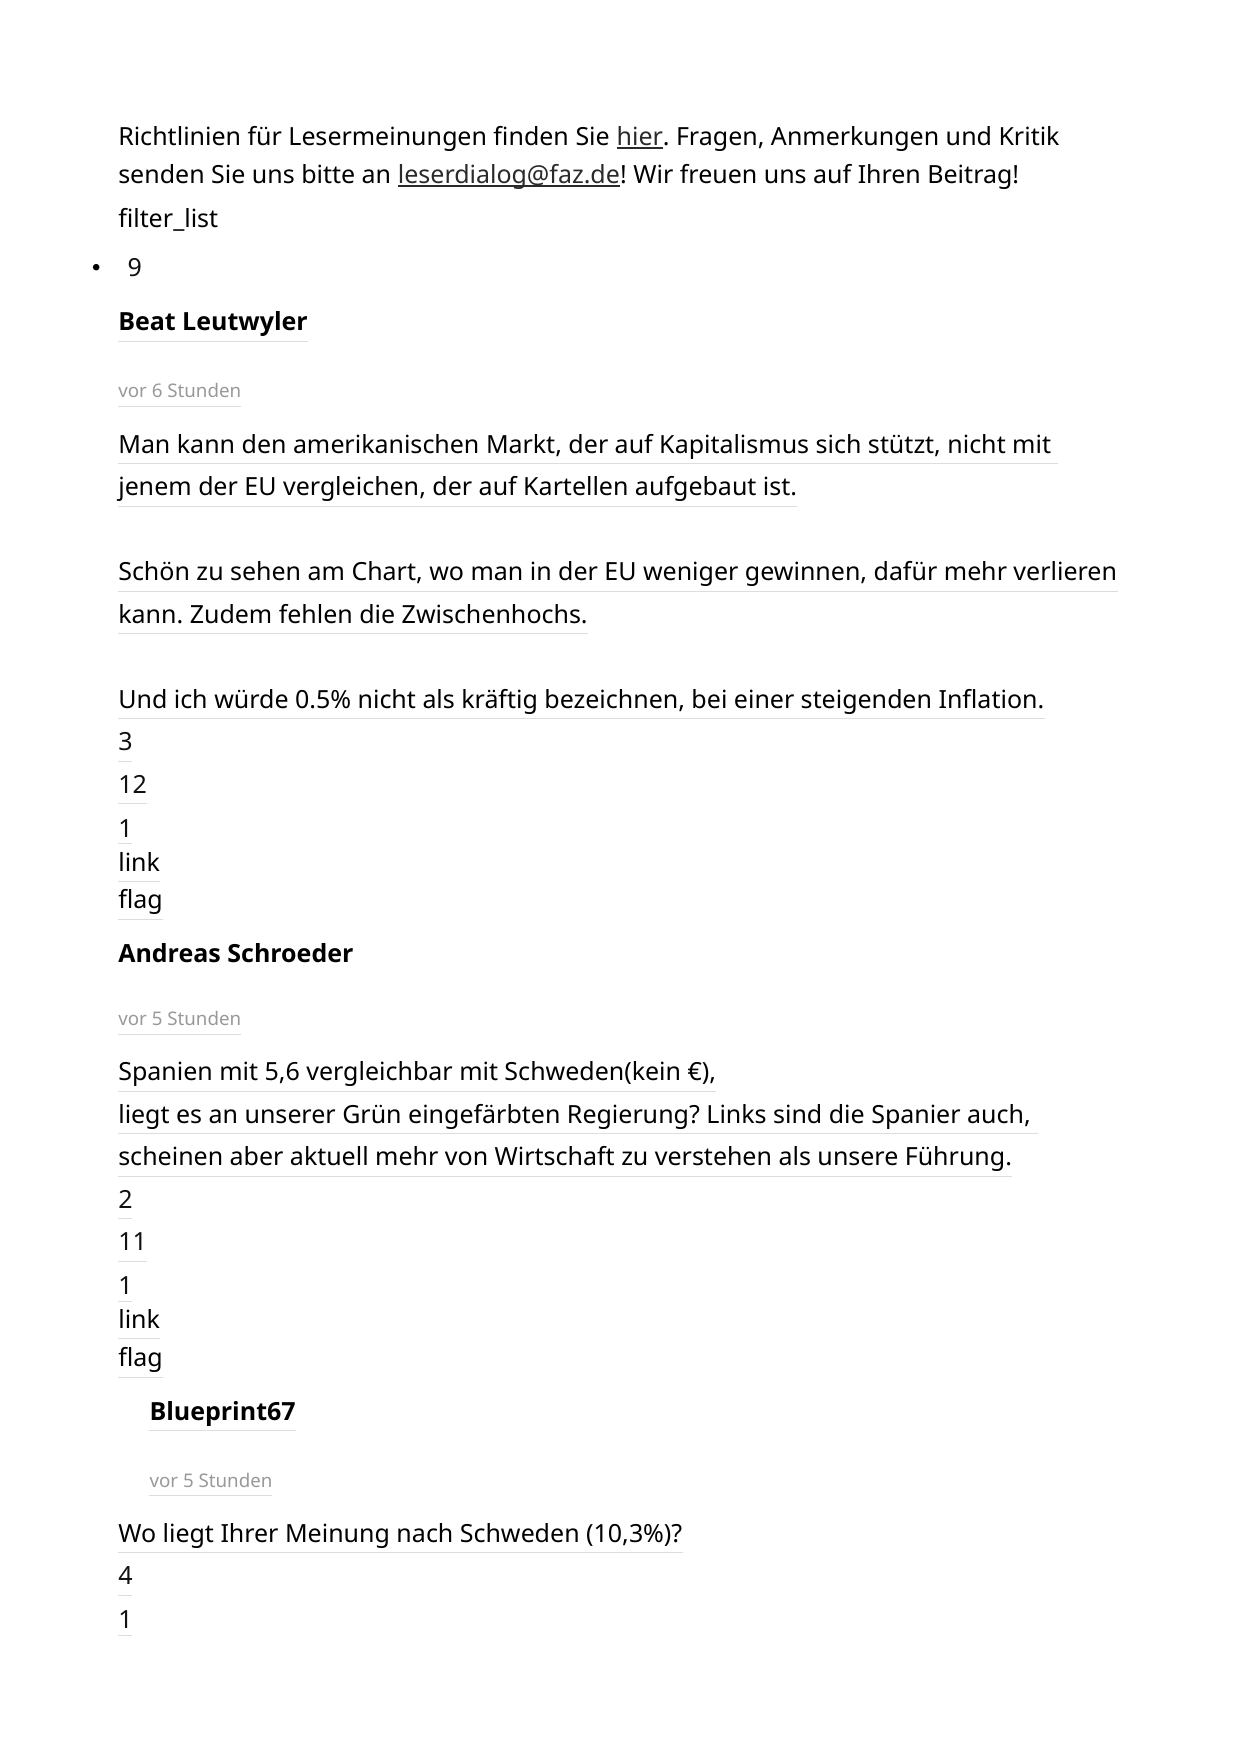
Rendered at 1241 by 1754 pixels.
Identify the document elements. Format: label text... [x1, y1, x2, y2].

text 4 [118, 1558, 1122, 1596]
text 2 [118, 1181, 1122, 1219]
text 3 [118, 724, 1122, 762]
text 12 [118, 766, 1122, 804]
text vor 6 Stunden [118, 378, 1117, 407]
list 9 [121, 249, 1122, 283]
text link [118, 844, 1122, 882]
text Wo liegt Ihrer Meinung nach Schweden (10,3%)? [118, 1516, 1122, 1553]
text Spanien mit 5,6 vergleichbar mit Schweden(kein €), liegt es an unserer Grün eingefärbten Regierung? Links sind die Spanier auch, scheinen aber aktuell mehr von Wirtschaft zu verstehen als unsere Führung. [118, 1054, 1122, 1177]
text 1 [118, 1601, 1122, 1636]
text Andreas Schroeder [118, 936, 1122, 970]
text filter_list [118, 201, 1122, 235]
text link [118, 1302, 1122, 1339]
text 1 [118, 809, 1122, 844]
text Beat Leutwyler [118, 304, 1122, 342]
text Man kann den amerikanischen Markt, der auf Kapitalismus sich stützt, nicht mit jenem der EU vergleichen, der auf Kartellen aufgebaut ist. Schön zu sehen am Chart, wo man in der EU weniger gewinnen, dafür mehr verlieren kann. Zudem fehlen die Zwischenhochs. Und ich würde 0.5% nicht als kräftig bezeichnen, bei einer steigenden Inflation. [118, 426, 1122, 719]
text flag [118, 1339, 1122, 1378]
text 11 [118, 1224, 1122, 1262]
text vor 5 Stunden [118, 1005, 1117, 1035]
text Blueprint67 [149, 1393, 1122, 1431]
text vor 5 Stunden [149, 1467, 1117, 1496]
text 1 [118, 1266, 1122, 1302]
text flag [118, 882, 1122, 920]
text Richtlinien für Lesermeinungen finden Sie hier. Fragen, Anmerkungen und Kritik senden Sie uns bitte an leserdialog@faz.de! Wir freuen uns auf Ihren Beitrag! [118, 118, 1122, 190]
